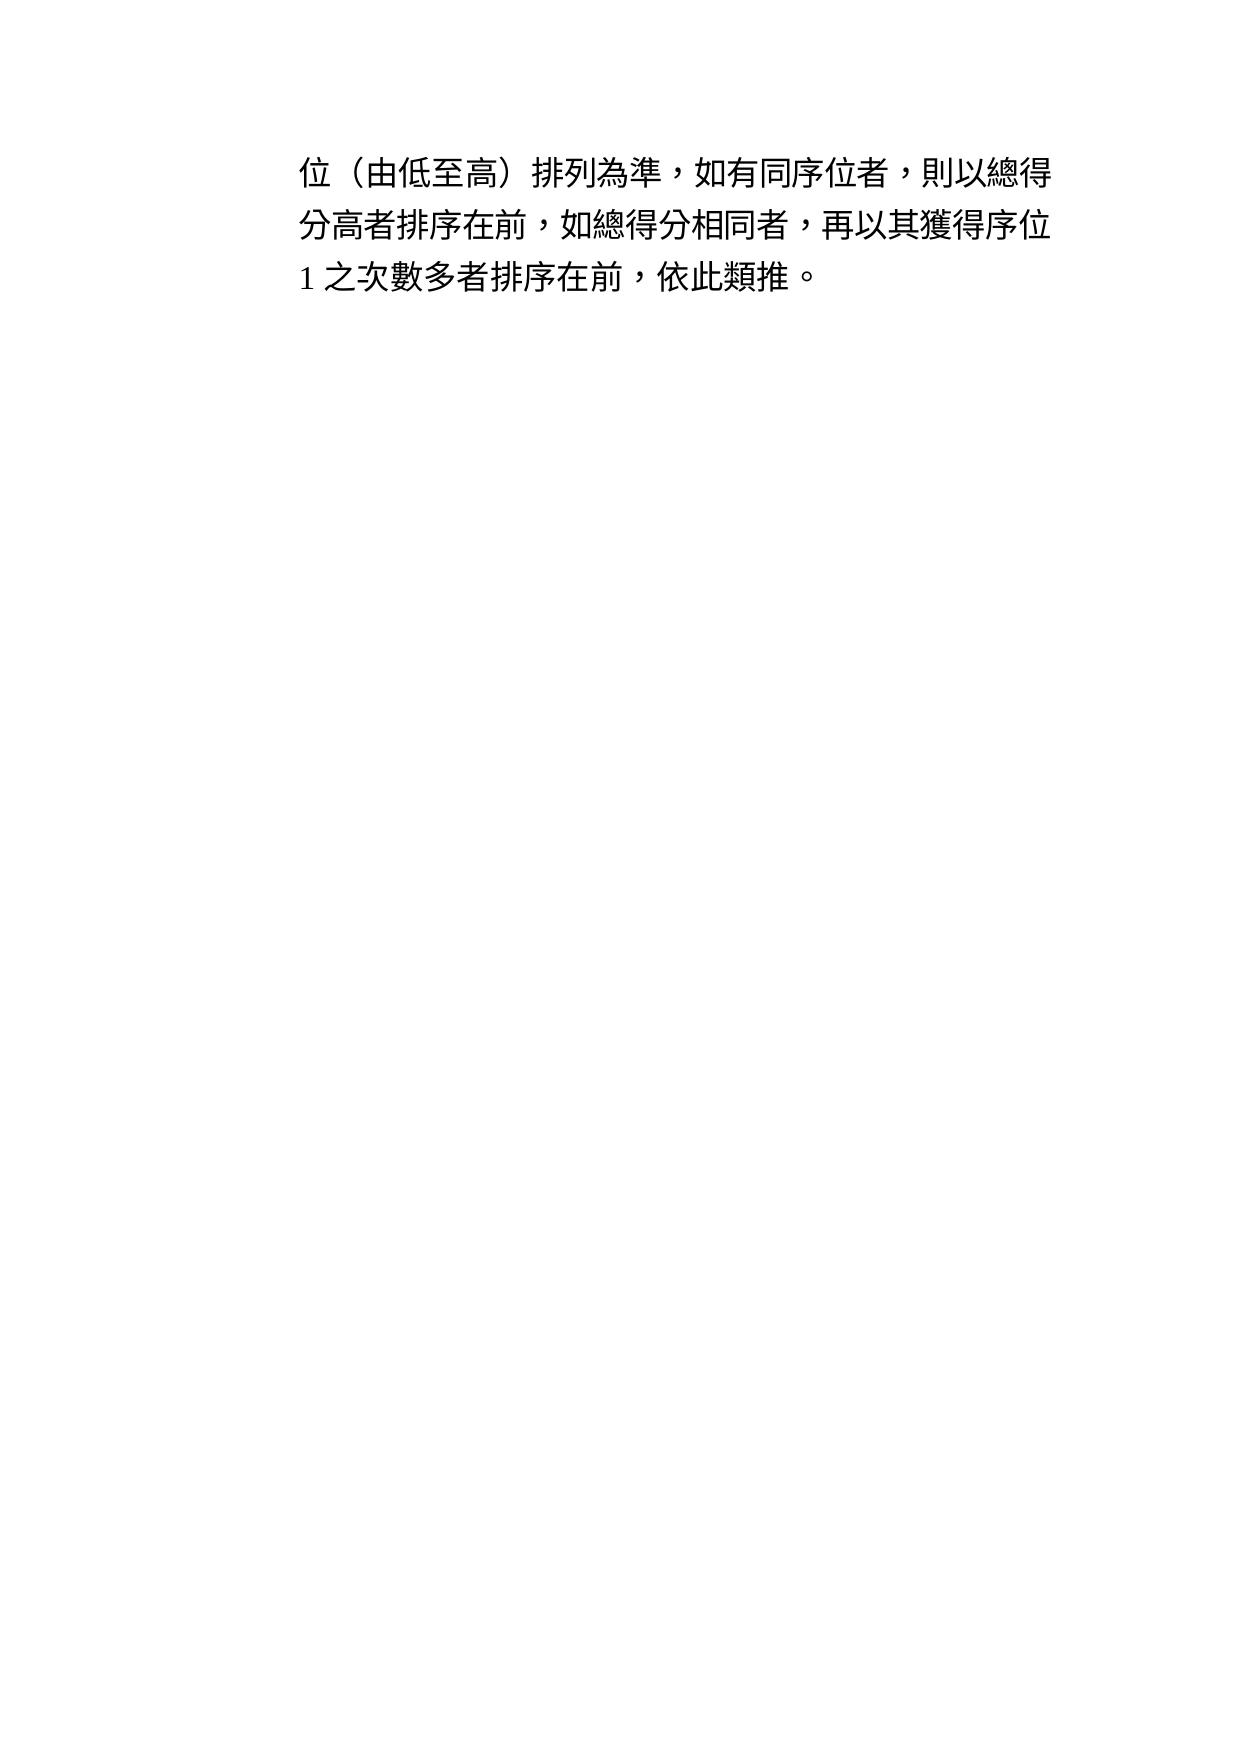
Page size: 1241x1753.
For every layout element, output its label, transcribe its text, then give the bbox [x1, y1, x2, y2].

list 位（由低至高）排列為準，如有同序位者，則以總得分高者排序在前，如總得分相同者，再以其獲得序位1 之次數多者排序在前，依此類推。 [261, 144, 1053, 300]
